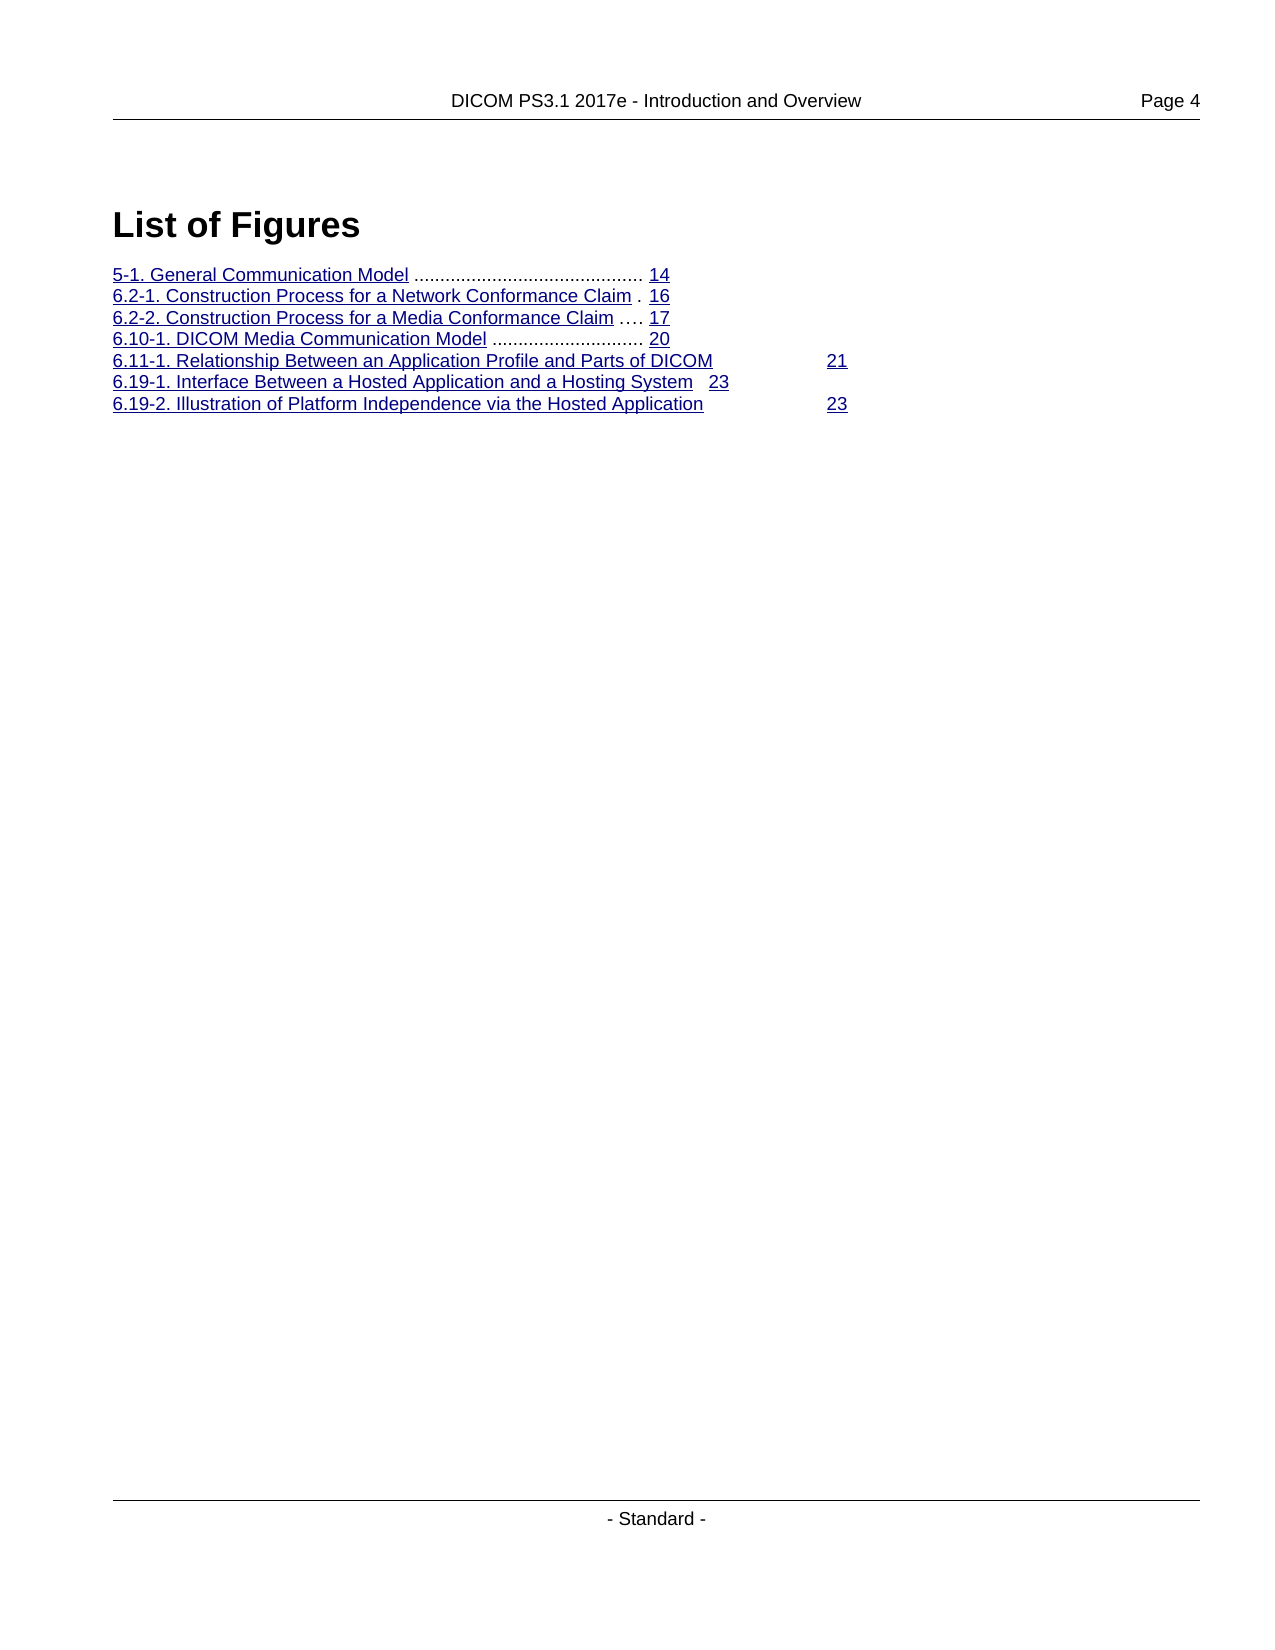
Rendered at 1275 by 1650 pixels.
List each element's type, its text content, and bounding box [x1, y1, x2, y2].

text 6.2-2. Construction Process for a Media Conformance Claim 0 [112, 306, 1175, 328]
text 6.11-1. Relationship Between an Application Profile and Parts of DICOM 0 [112, 349, 1175, 371]
text List of Figures [112, 204, 1200, 245]
text 6.19-2. Illustration of Platform Independence via the Hosted Application 0 [112, 393, 1175, 414]
text 5-1. General Communication Model 0 [112, 263, 1175, 285]
text 6.2-1. Construction Process for a Network Conformance Claim 0 [112, 285, 1175, 306]
text 6.19-1. Interface Between a Hosted Application and a Hosting System 0 [112, 371, 1175, 393]
text 6.10-1. DICOM Media Communication Model 0 [112, 328, 1175, 349]
